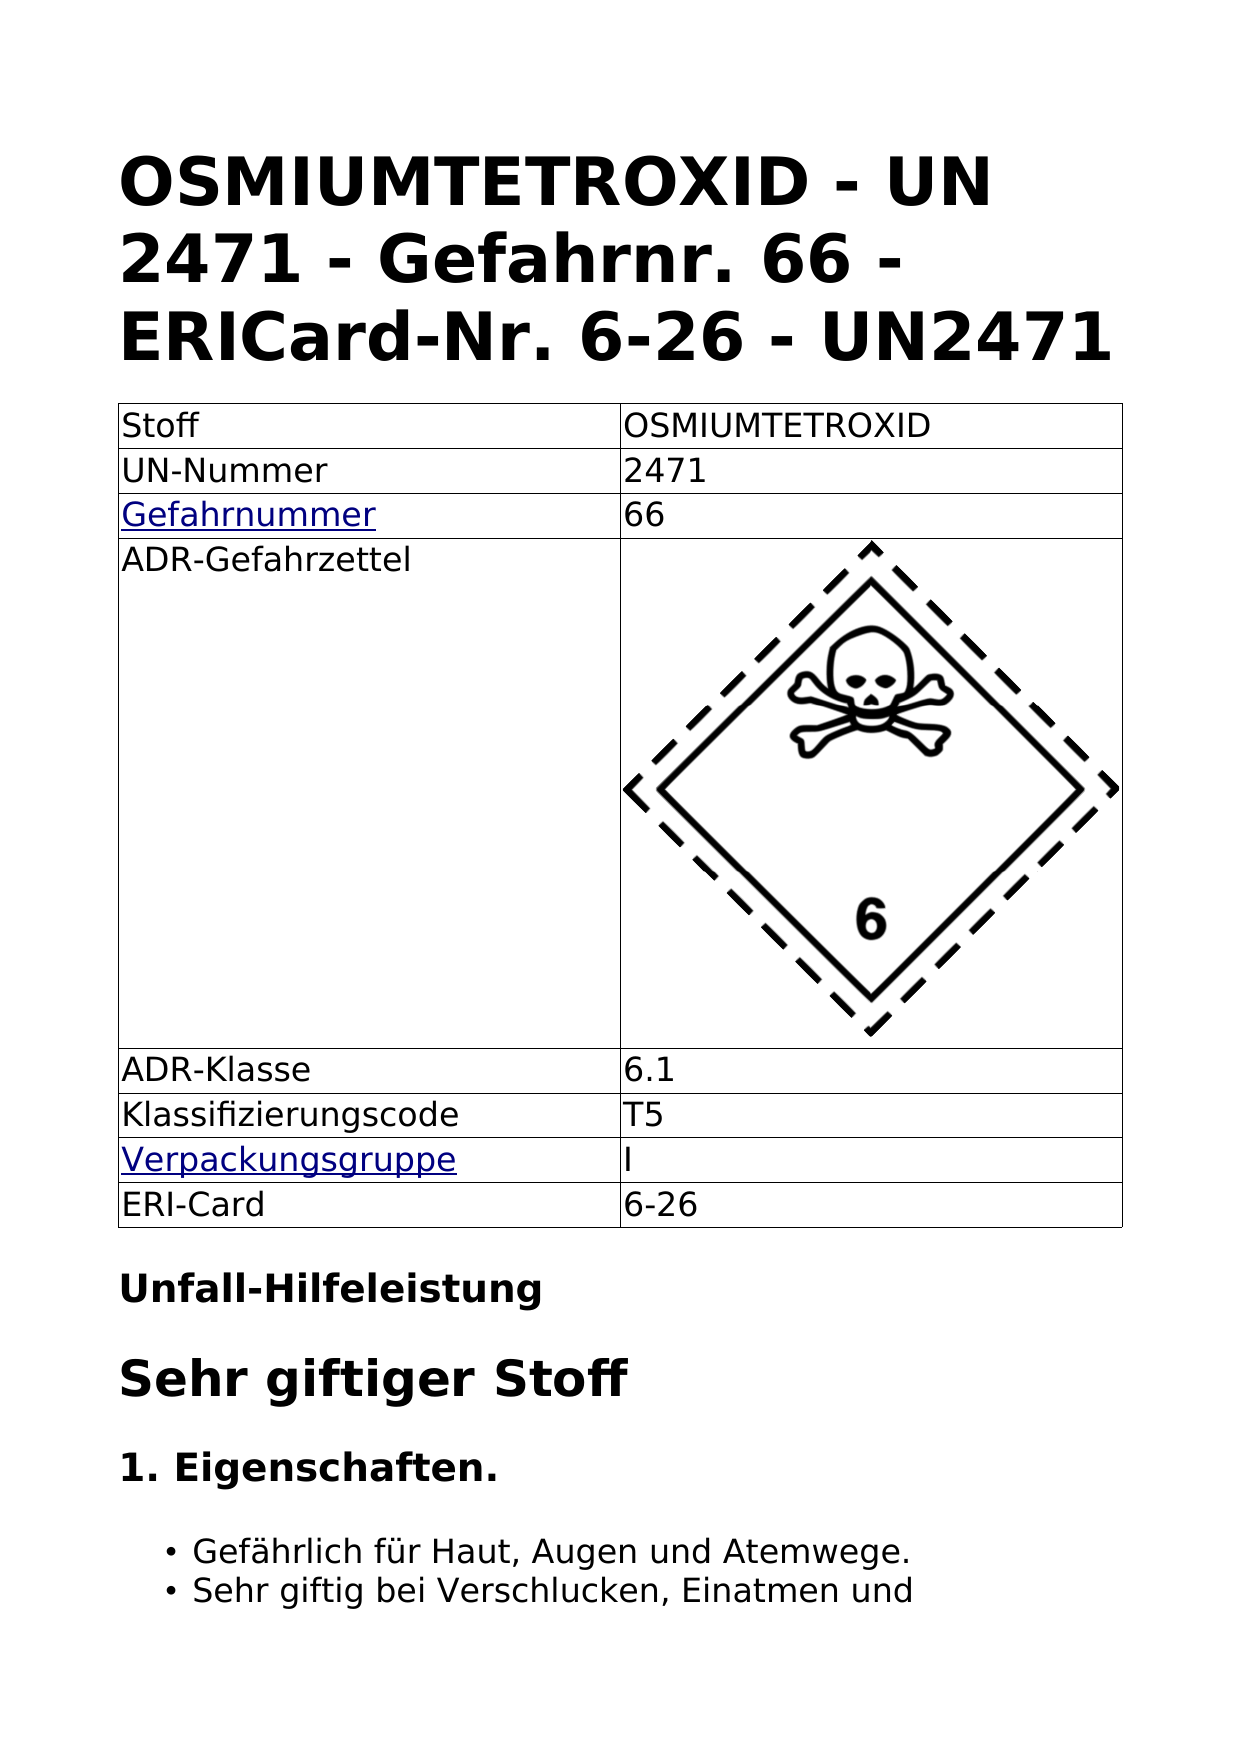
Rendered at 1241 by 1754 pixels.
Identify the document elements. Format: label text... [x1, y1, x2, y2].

table_header Stoff [119, 404, 620, 448]
table_cell I [621, 1138, 1122, 1182]
table_cell Klassifizierungscode [119, 1094, 620, 1137]
picture [622, 540, 1120, 1037]
table_cell 66 [621, 494, 1122, 538]
table_cell 6-26 [621, 1183, 1122, 1227]
list Sehr giftig bei Verschlucken, Einatmen und [177, 1571, 1122, 1610]
table_cell T5 [621, 1094, 1122, 1137]
table_cell [621, 539, 1122, 1048]
table_cell ERI-Card [119, 1183, 620, 1227]
table_cell UN-Nummer [119, 449, 620, 493]
subtitle OSMIUMTETROXID - UN 2471 - Gefahrnr. 66 - ERICard-Nr. 6-26 - UN2471 [118, 143, 1122, 376]
table_cell 6.1 [621, 1049, 1122, 1092]
table_cell ADR-Gefahrzettel [119, 539, 620, 1048]
subtitle Sehr giftiger Stoff [118, 1349, 1122, 1408]
table_header OSMIUMTETROXID [621, 404, 1122, 448]
list Gefährlich für Haut, Augen und Atemwege. [177, 1532, 1122, 1571]
subtitle 1. Eigenschaften. [118, 1445, 1122, 1490]
subtitle Unfall-Hilfeleistung [118, 1267, 1122, 1312]
table_cell 2471 [621, 449, 1122, 493]
table_cell ADR-Klasse [119, 1049, 620, 1092]
table_cell Gefahrnummer [119, 494, 620, 538]
table_cell Verpackungsgruppe [119, 1138, 620, 1182]
